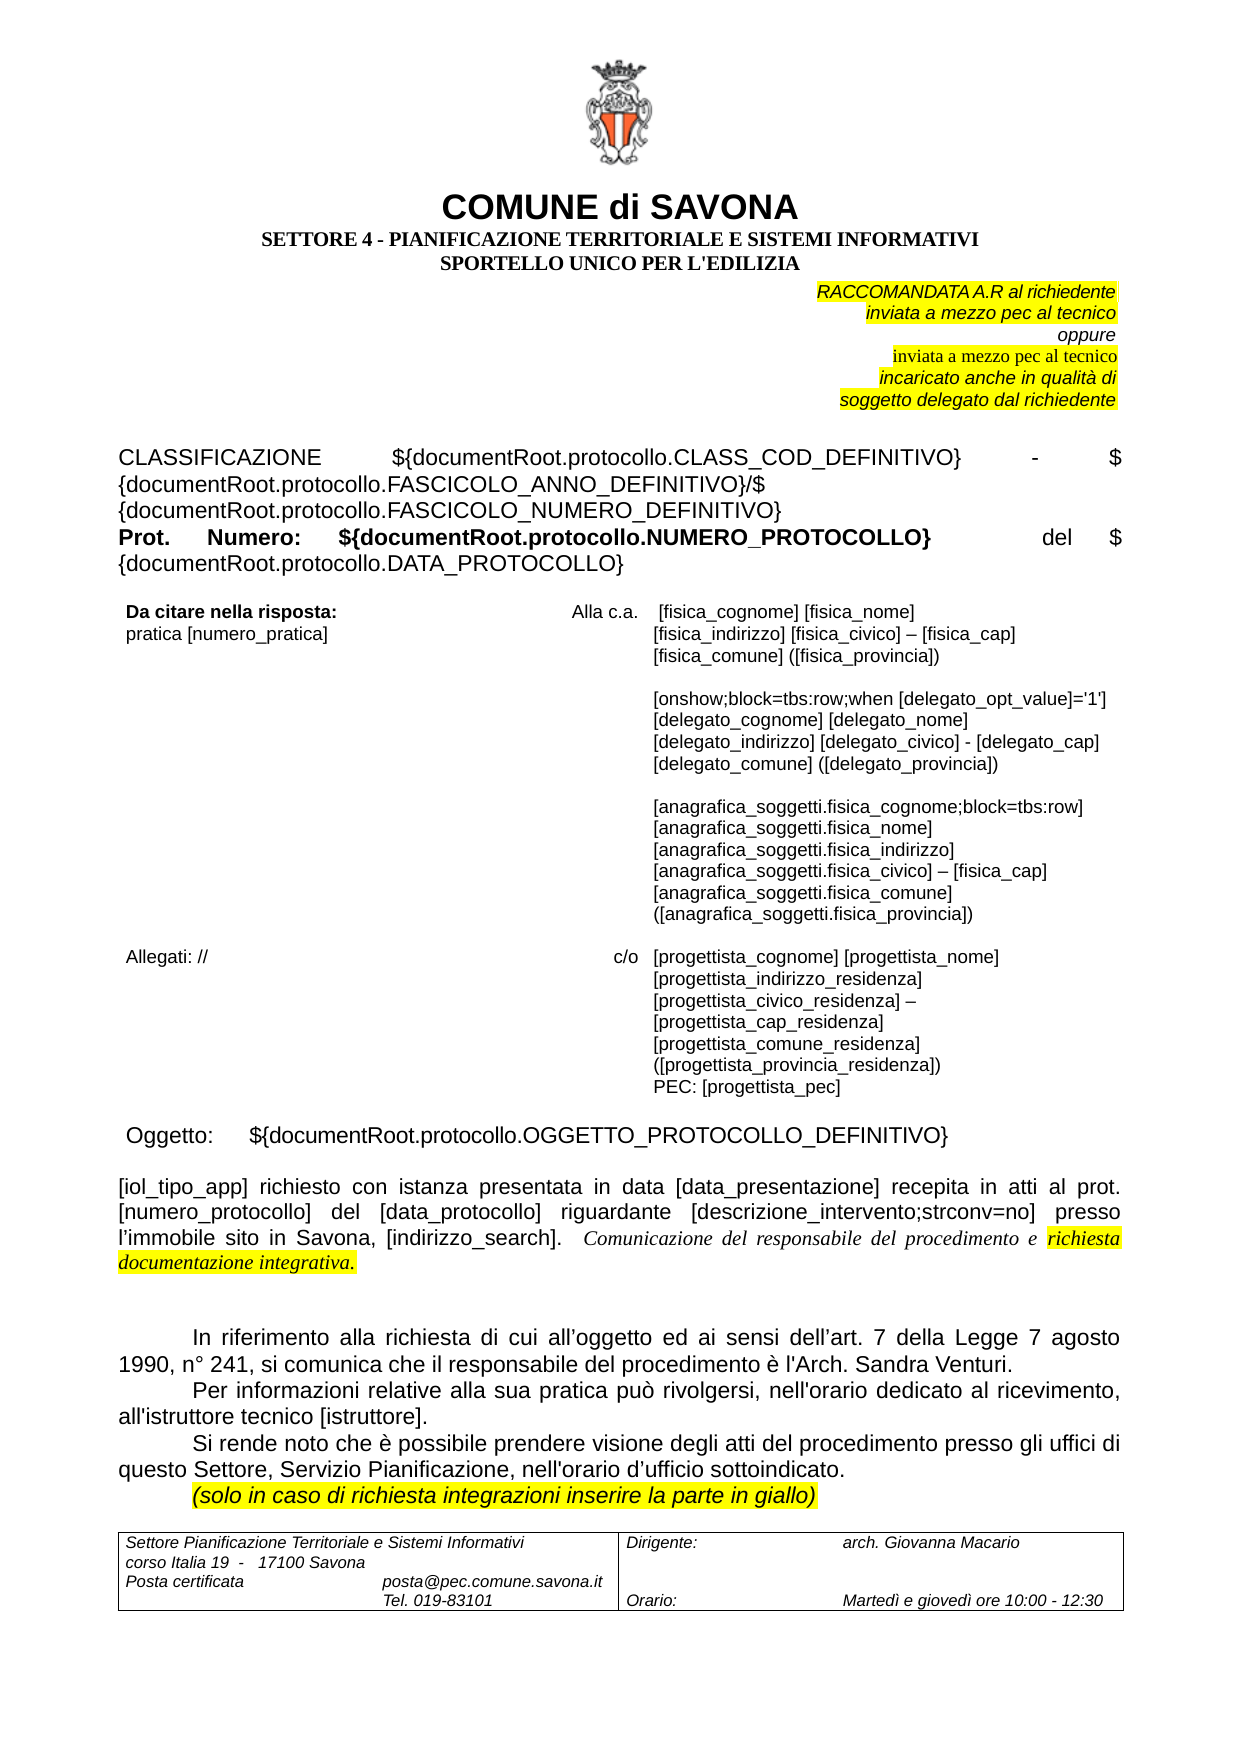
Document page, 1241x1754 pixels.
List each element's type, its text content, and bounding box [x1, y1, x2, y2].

table_cell c/o [451, 946, 646, 1097]
table_header Alla c.a. [451, 601, 646, 688]
table_cell [anagrafica_soggetti.fisica_cognome;block=tbs:row][anagrafica_soggetti.fisica_nome] [anagrafica_soggetti.fisica_indirizzo] [anagrafica_soggetti.fisica_civico] – [fisica_cap] [anagrafica_soggetti.fisica_comune] ([anagrafica_soggetti.fisica_provincia]) [646, 795, 1119, 946]
table_header Oggetto: [118, 1123, 236, 1149]
table_cell [118, 795, 451, 946]
text Per informazioni relative alla sua pratica può rivolgersi, nell'orario dedicato al ricevimento, all'istruttore tecnico [istruttore]. [118, 1377, 1122, 1429]
table_header [118, 275, 644, 416]
table_cell Allegati: // [118, 946, 451, 1097]
text Prot. Numero: ${documentRoot.protocollo.NUMERO_PROTOCOLLO} del ${documentRoot.protocollo.DATA_PROTOCOLLO} [118, 523, 1122, 576]
text CLASSIFICAZIONE ${documentRoot.protocollo.CLASS_COD_DEFINITIVO} - ${documentRoot.protocollo.FASCICOLO_ANNO_DEFINITIVO}/${documentRoot.protocollo.FASCICOLO_NUMERO_DEFINITIVO} [118, 444, 1122, 523]
table_header Da citare nella risposta: pratica [numero_pratica] [118, 601, 451, 688]
table_cell [451, 688, 646, 795]
table_cell [onshow;block=tbs:row;when [delegato_opt_value]='1'][delegato_cognome] [delegato_nome] [delegato_indirizzo] [delegato_civico] - [delegato_cap] [delegato_comune] ([delegato_provincia]) [646, 688, 1119, 795]
text [iol_tipo_app] richiesto con istanza presentata in data [data_presentazione] recepita in atti al prot. [numero_protocollo] del [data_protocollo] riguardante [descrizione_intervento;strconv=no] presso l’immobile sito in Savona, [indirizzo_search]. Comunicazione del responsabile del procedimento e richiesta documentazione integrativa. [118, 1174, 1122, 1274]
table_cell [118, 688, 451, 795]
text (solo in caso di richiesta integrazioni inserire la parte in giallo) [118, 1482, 1122, 1509]
table_header [fisica_cognome] [fisica_nome] [fisica_indirizzo] [fisica_civico] – [fisica_cap] [fisica_comune] ([fisica_provincia]) [646, 601, 1119, 688]
table_header ${documentRoot.protocollo.OGGETTO_PROTOCOLLO_DEFINITIVO} [236, 1123, 1123, 1149]
text Si rende noto che è possibile prendere visione degli atti del procedimento presso gli uffici di questo Settore, Servizio Pianificazione, nell'orario d’ufficio sottoindicato. [118, 1429, 1122, 1482]
picture [507, 54, 733, 182]
table_cell [451, 795, 646, 946]
table_header RACCOMANDATA A.R al richiedente inviata a mezzo pec al tecnico oppure inviata a mezzo pec al tecnico incaricato anche in qualità di soggetto delegato dal richiedente [644, 275, 1123, 416]
table_cell [progettista_cognome] [progettista_nome] [progettista_indirizzo_residenza] [progettista_civico_residenza] – [progettista_cap_residenza] [progettista_comune_residenza] ([progettista_provincia_residenza]) PEC: [progettista_pec] [646, 946, 1119, 1097]
text In riferimento alla richiesta di cui all’oggetto ed ai sensi dell’art. 7 della Legge 7 agosto 1990, n° 241, si comunica che il responsabile del procedimento è l'Arch. Sandra Venturi. [118, 1324, 1122, 1377]
